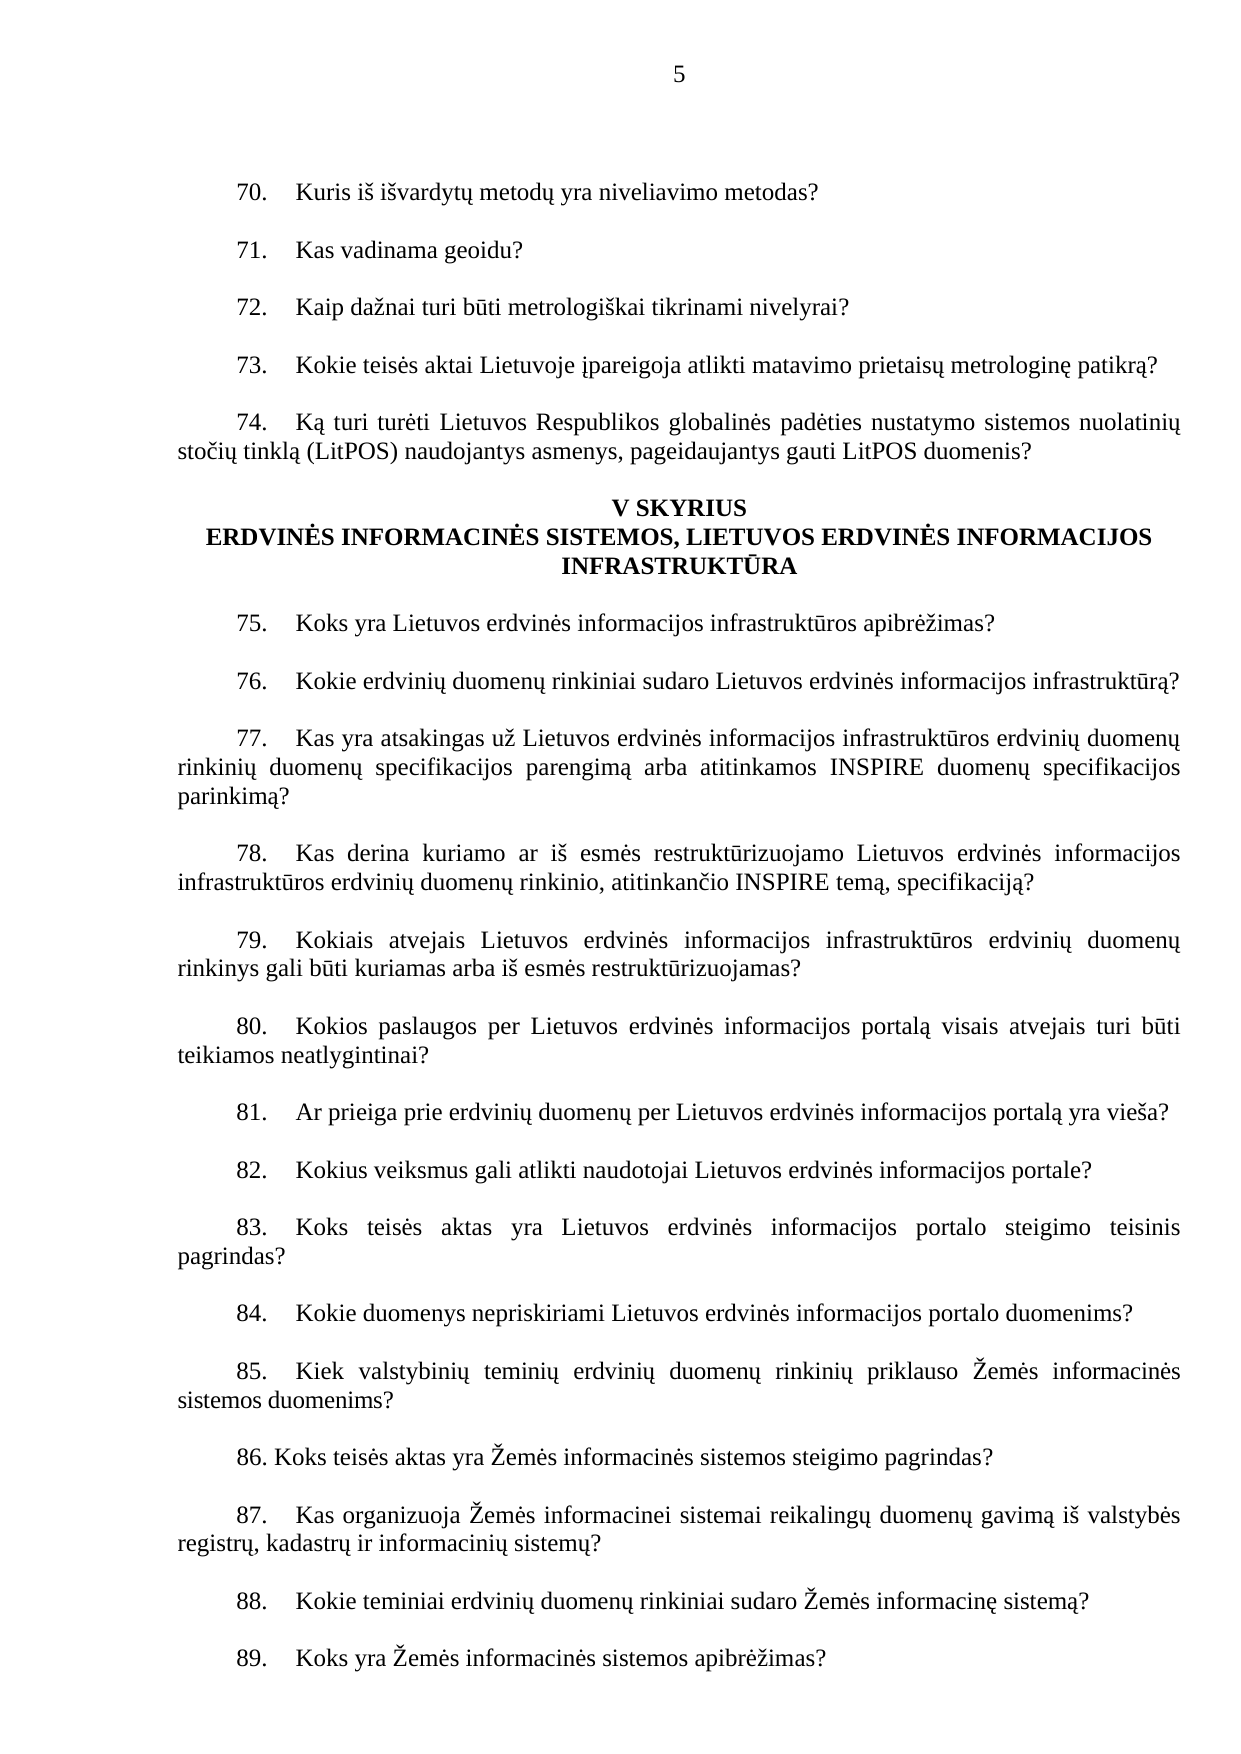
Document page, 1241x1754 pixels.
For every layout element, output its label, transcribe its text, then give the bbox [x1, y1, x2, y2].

text 88. Kokie teminiai erdvinių duomenų rinkiniai sudaro Žemės informacinę sistemą? [177, 1586, 1181, 1615]
text 82. Kokius veiksmus gali atlikti naudotojai Lietuvos erdvinės informacijos portale? [177, 1155, 1181, 1183]
text 70. Kuris iš išvardytų metodų yra niveliavimo metodas? [177, 177, 1181, 206]
text 89. Koks yra Žemės informacinės sistemos apibrėžimas? [177, 1643, 1181, 1672]
text 72. Kaip dažnai turi būti metrologiškai tikrinami nivelyrai? [177, 292, 1181, 321]
text 80. Kokios paslaugos per Lietuvos erdvinės informacijos portalą visais atvejais turi būti teikiamos neatlygintinai? [177, 1011, 1181, 1068]
text 83. Koks teisės aktas yra Lietuvos erdvinės informacijos portalo steigimo teisinis pagrindas? [177, 1212, 1181, 1270]
text 84. Kokie duomenys nepriskiriami Lietuvos erdvinės informacijos portalo duomenims? [177, 1298, 1181, 1327]
text 71. Kas vadinama geoidu? [177, 235, 1181, 263]
text 75. Koks yra Lietuvos erdvinės informacijos infrastruktūros apibrėžimas? [177, 608, 1181, 637]
text V SKYRIUS [177, 493, 1181, 522]
text 77. Kas yra atsakingas už Lietuvos erdvinės informacijos infrastruktūros erdvinių duomenų rinkinių duomenų specifikacijos parengimą arba atitinkamos INSPIRE duomenų specifikacijos parinkimą? [177, 723, 1181, 810]
text 86. Koks teisės aktas yra Žemės informacinės sistemos steigimo pagrindas? [236, 1442, 1181, 1471]
text 73. Kokie teisės aktai Lietuvoje įpareigoja atlikti matavimo prietaisų metrologinę patikrą? [177, 350, 1181, 378]
text 76. Kokie erdvinių duomenų rinkiniai sudaro Lietuvos erdvinės informacijos infrastruktūrą? [177, 666, 1181, 695]
text 78. Kas derina kuriamo ar iš esmės restruktūrizuojamo Lietuvos erdvinės informacijos infrastruktūros erdvinių duomenų rinkinio, atitinkančio INSPIRE temą, specifikaciją? [177, 838, 1181, 896]
text 85. Kiek valstybinių teminių erdvinių duomenų rinkinių priklauso Žemės informacinės sistemos duomenims? [177, 1356, 1181, 1413]
text Erdvinės informacinės sistemos, Lietuvos erdvinės informacijos infrastruktūra [177, 522, 1181, 580]
text 87. Kas organizuoja Žemės informacinei sistemai reikalingų duomenų gavimą iš valstybės registrų, kadastrų ir informacinių sistemų? [177, 1500, 1181, 1557]
text 79. Kokiais atvejais Lietuvos erdvinės informacijos infrastruktūros erdvinių duomenų rinkinys gali būti kuriamas arba iš esmės restruktūrizuojamas? [177, 925, 1181, 982]
text 74. Ką turi turėti Lietuvos Respublikos globalinės padėties nustatymo sistemos nuolatinių stočių tinklą (LitPOS) naudojantys asmenys, pageidaujantys gauti LitPOS duomenis? [177, 407, 1181, 465]
text 81. Ar prieiga prie erdvinių duomenų per Lietuvos erdvinės informacijos portalą yra vieša? [177, 1097, 1181, 1126]
